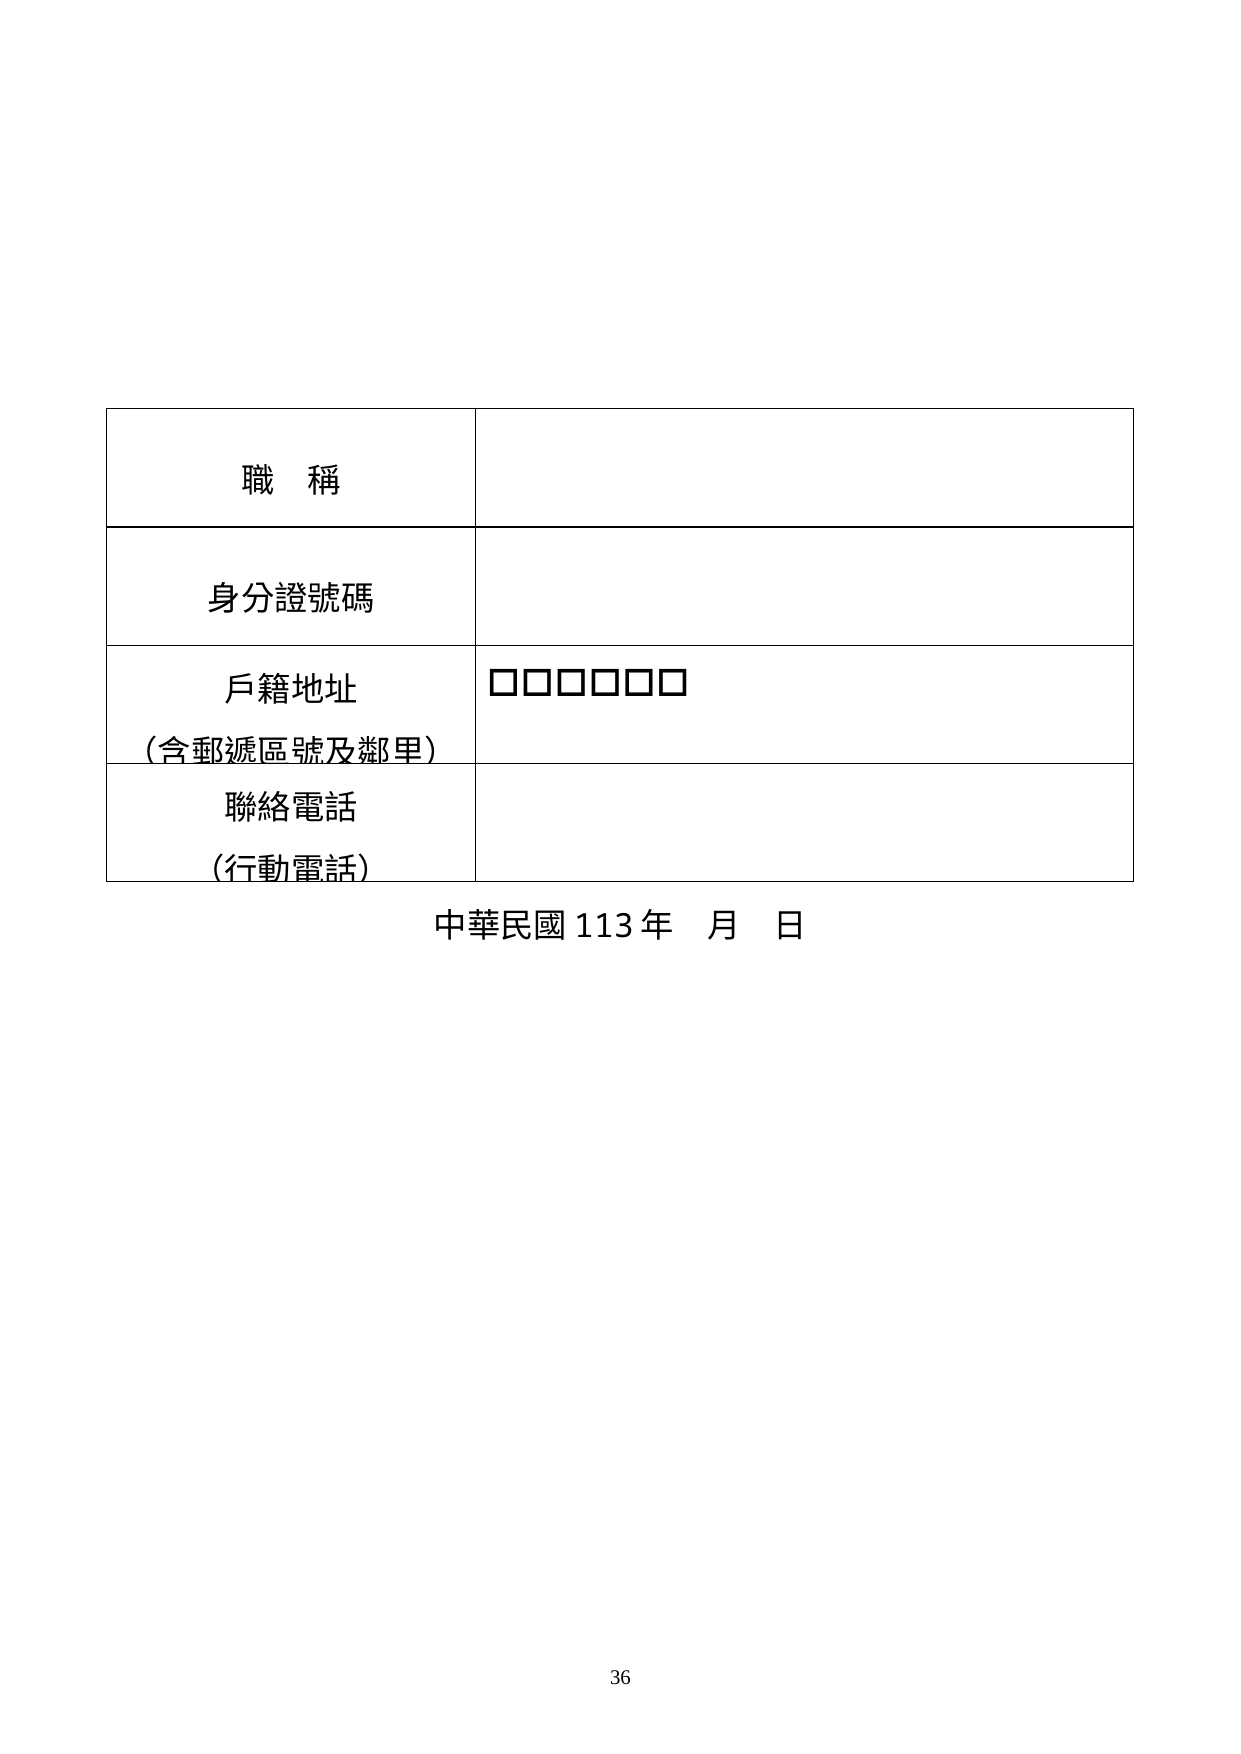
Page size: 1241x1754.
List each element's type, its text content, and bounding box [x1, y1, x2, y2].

text 中華民國113年 月 日 [106, 882, 1134, 944]
table_cell  [476, 646, 1133, 763]
table_cell 身分證號碼 [107, 528, 475, 644]
table_cell 職稱 [107, 409, 475, 526]
table_cell 戶籍地址 （含郵遞區號及鄰里） [107, 646, 475, 763]
table_cell [476, 528, 1133, 644]
table_cell [476, 764, 1133, 881]
table_cell 聯絡電話 （行動電話） [107, 764, 475, 881]
table_cell [476, 409, 1133, 526]
